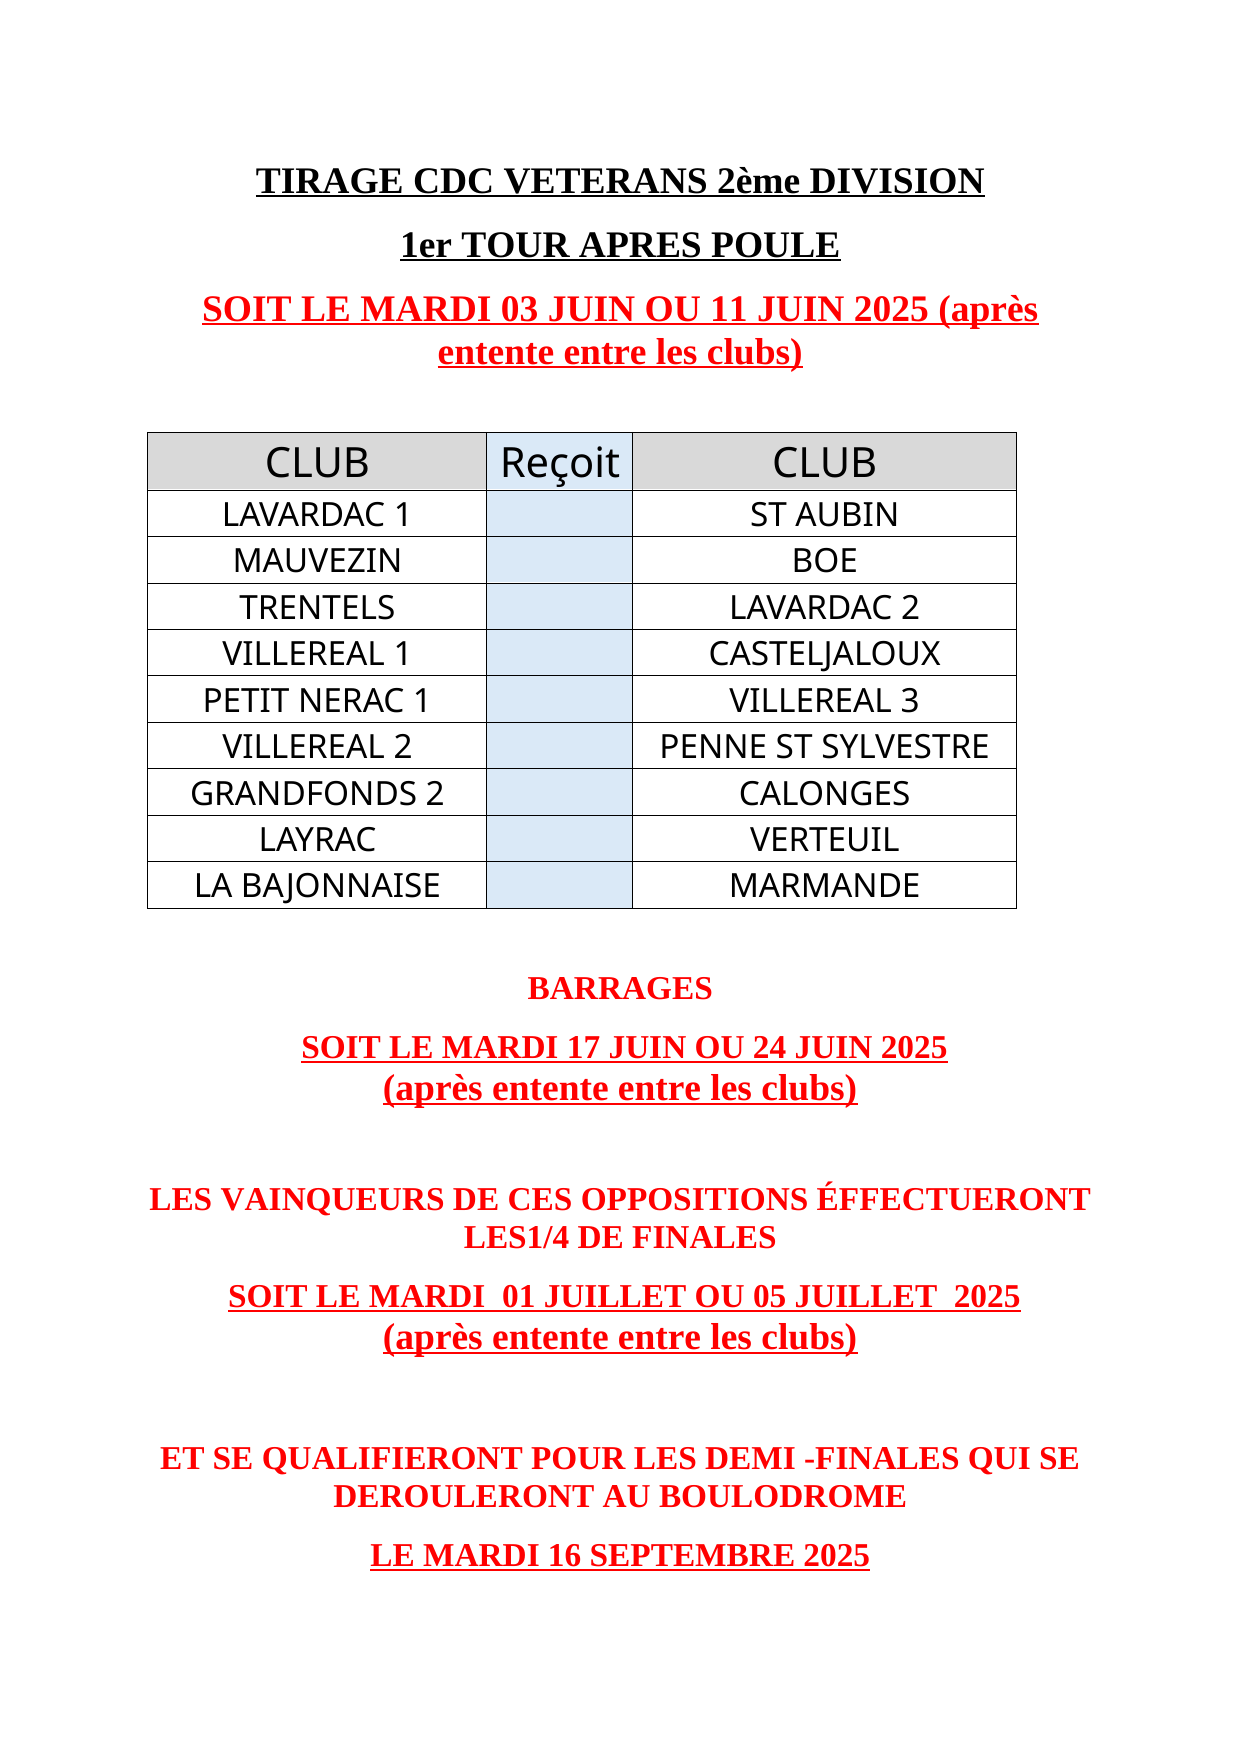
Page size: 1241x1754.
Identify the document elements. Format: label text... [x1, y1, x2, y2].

table_cell VILLEREAL 2 [148, 723, 486, 768]
table_cell ST AUBIN [633, 491, 1016, 536]
text TIRAGE CDC VETERANS 2ème DIVISION [148, 158, 1093, 201]
table_cell [487, 862, 632, 908]
table_cell [487, 630, 632, 675]
table_cell TRENTELS [148, 584, 486, 629]
table_cell [487, 676, 632, 722]
text BARRAGES [148, 968, 1093, 1007]
table_cell [487, 584, 632, 629]
table_cell [487, 537, 632, 582]
text SOIT LE MARDI 03 JUIN OU 11 JUIN 2025 (après entente entre les clubs) [148, 286, 1093, 372]
table_cell GRANDFONDS 2 [148, 769, 486, 815]
table_header CLUB [633, 433, 1016, 489]
table_cell MAUVEZIN [148, 537, 486, 582]
table_header CLUB [148, 433, 486, 489]
table_cell VILLEREAL 3 [633, 676, 1016, 722]
text LES VAINQUEURS DE CES OPPOSITIONS ÉFFECTUERONT LES1/4 DE FINALES [148, 1179, 1093, 1256]
table_cell [487, 816, 632, 861]
text SOIT LE MARDI 01 JUILLET OU 05 JUILLET 2025 (après entente entre les clubs) [148, 1276, 1093, 1358]
table_cell [487, 723, 632, 768]
table_cell LAVARDAC 1 [148, 491, 486, 536]
table_cell LAVARDAC 2 [633, 584, 1016, 629]
table_cell CASTELJALOUX [633, 630, 1016, 675]
table_cell VILLEREAL 1 [148, 630, 486, 675]
table_cell [487, 769, 632, 815]
text 1er TOUR APRES POULE [148, 222, 1093, 265]
text ET SE QUALIFIERONT POUR LES DEMI -FINALES QUI SE DEROULERONT AU BOULODROME [148, 1438, 1093, 1514]
table_cell MARMANDE [633, 862, 1016, 908]
table_cell BOE [633, 537, 1016, 582]
text LE MARDI 16 SEPTEMBRE 2025 [148, 1535, 1093, 1574]
table_cell LAYRAC [148, 816, 486, 861]
table_cell PETIT NERAC 1 [148, 676, 486, 722]
table_cell VERTEUIL [633, 816, 1016, 861]
text SOIT LE MARDI 17 JUIN OU 24 JUIN 2025 (après entente entre les clubs) [148, 1027, 1093, 1109]
table_cell LA BAJONNAISE [148, 862, 486, 908]
table_cell [487, 491, 632, 536]
table_header Reçoit [487, 433, 632, 489]
table_cell CALONGES [633, 769, 1016, 815]
table_cell PENNE ST SYLVESTRE [633, 723, 1016, 768]
